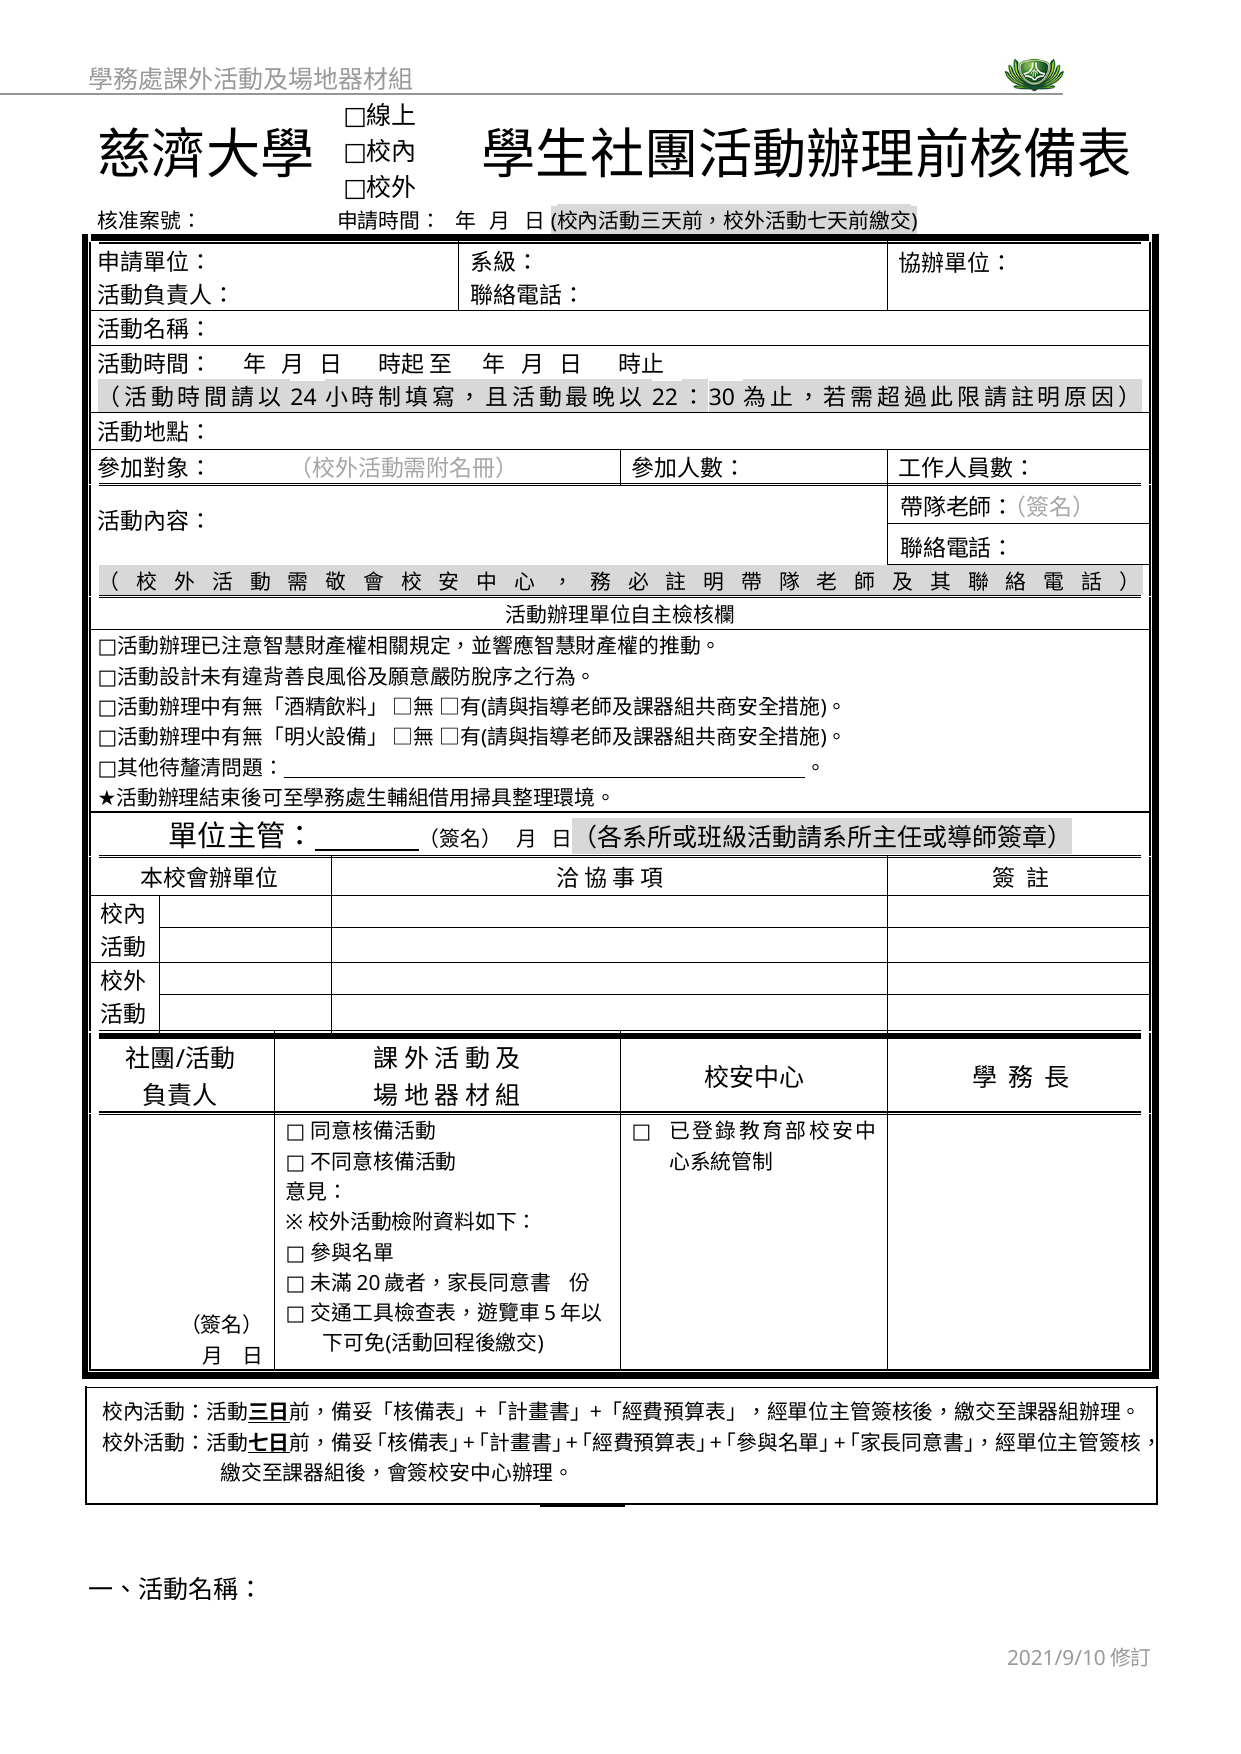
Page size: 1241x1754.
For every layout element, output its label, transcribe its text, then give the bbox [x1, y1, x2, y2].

table_cell 聯絡電話： [888, 524, 1149, 564]
table_cell [888, 896, 1149, 927]
text 慈濟大學 社團活動計畫書 [139, 1505, 1152, 1512]
table_cell [332, 928, 887, 962]
table_cell 活動辦理單位自主檢核欄 [88, 595, 1152, 628]
table_header 慈濟大學 [86, 95, 332, 204]
table_cell 活動時間： 年 月 日 時起 至 年 月 日 時止 （活動時間請以24小時制填寫，且活動最晚以22：30為止，若需超過此限請註明原因） [91, 346, 1149, 412]
table_cell 申請單位： 活動負責人： [88, 234, 458, 310]
table_cell （校外活動需敬會校安中心，務必註明帶隊老師及其聯絡電話） [91, 564, 1149, 595]
table_cell 簽 註 [888, 855, 1150, 894]
table_cell 協辦單位： [888, 234, 1152, 310]
table_cell 校安中心 [621, 1039, 887, 1111]
table_cell □活動辦理已注意智慧財產權相關規定，並響應智慧財產權的推動。 □活動設計未有違背善良風俗及願意嚴防脫序之行為。 □活動辦理中有無「酒精飲料」 □無 □有(請與指導老師及課器組共商安全措施)。 □活動辦理中有無「明火設備」 □無 □有(請與指導老師及課器組共商安全措施)。 □其他待釐清問題： 。 ★活動辦理結束後可至學務處生輔組借用掃具整理環境。 [91, 630, 1149, 811]
table_cell 洽 協 事 項 [332, 858, 887, 894]
table_cell 課 外 活 動 及 場 地 器 材 組 [275, 1039, 620, 1111]
table_cell 校內 活動 [91, 896, 159, 962]
table_cell [160, 995, 331, 1029]
table_cell 學 務 長 [888, 1030, 1152, 1111]
table_cell 本校會辦單位 [91, 855, 331, 894]
table_cell [332, 896, 887, 927]
table_cell 校外 活動 [91, 963, 159, 1029]
table_cell □ 同意核備活動 □ 不同意核備活動 意見： ※ 校外活動檢附資料如下： □ 參與名單 □ 未滿20歲者，家長同意書 份 □ 交通工具檢查表，遊覽車5年以下可免(活動回程後繳交) [275, 1115, 620, 1369]
table_cell 帶隊老師：（簽名） [888, 483, 1150, 523]
table_cell 參加人數： [621, 450, 887, 483]
table_cell 社團/活動 負責人 [88, 1030, 274, 1111]
table_cell 單位主管： （簽名） 月 日（各系所或班級活動請系所主任或導師簽章） [91, 813, 1149, 855]
table_header 學生社團活動辦理前核備表 [459, 95, 1154, 204]
table_cell 已登錄教育部校安中心系統管制 [621, 1115, 887, 1369]
table_cell 核准案號： 申請時間： 年 月 日 (校內活動三天前，校外活動七天前繳交) [86, 204, 1154, 234]
table_cell [888, 1111, 1150, 1369]
table_cell [888, 963, 1149, 994]
table_cell [888, 928, 1149, 962]
table_cell [332, 963, 887, 994]
text 校內活動：活動三日前，備妥「核備表」+「計畫書」+「經費預算表」，經單位主管簽核後，繳交至課器組辦理。 [102, 1396, 1141, 1426]
table_cell [160, 963, 331, 994]
table_cell 參加對象： （校外活動需附名冊） [91, 450, 620, 483]
table_cell 活動內容： [91, 483, 887, 564]
table_cell 工作人員數： [888, 450, 1149, 483]
table_cell [332, 995, 887, 1029]
table_cell 系級： 聯絡電話： [459, 244, 887, 310]
text 校外活動：活動七日前，備妥「核備表」+「計畫書」+「經費預算表」+「參與名單」+「家長同意書」，經單位主管簽核，繳交至課器組後，會簽校安中心辦理。 [102, 1426, 1141, 1486]
table_cell [160, 928, 331, 962]
table_cell 活動地點： [91, 413, 1149, 448]
table_cell [888, 995, 1149, 1029]
table_cell [160, 896, 331, 927]
table_cell （簽名） 月 日 [91, 1111, 274, 1369]
text 一、活動名稱： [89, 1569, 1152, 1606]
table_cell 活動名稱： [91, 311, 1149, 344]
picture [1000, 54, 1067, 93]
table_header □線上 □校內 □校外 [332, 95, 459, 204]
